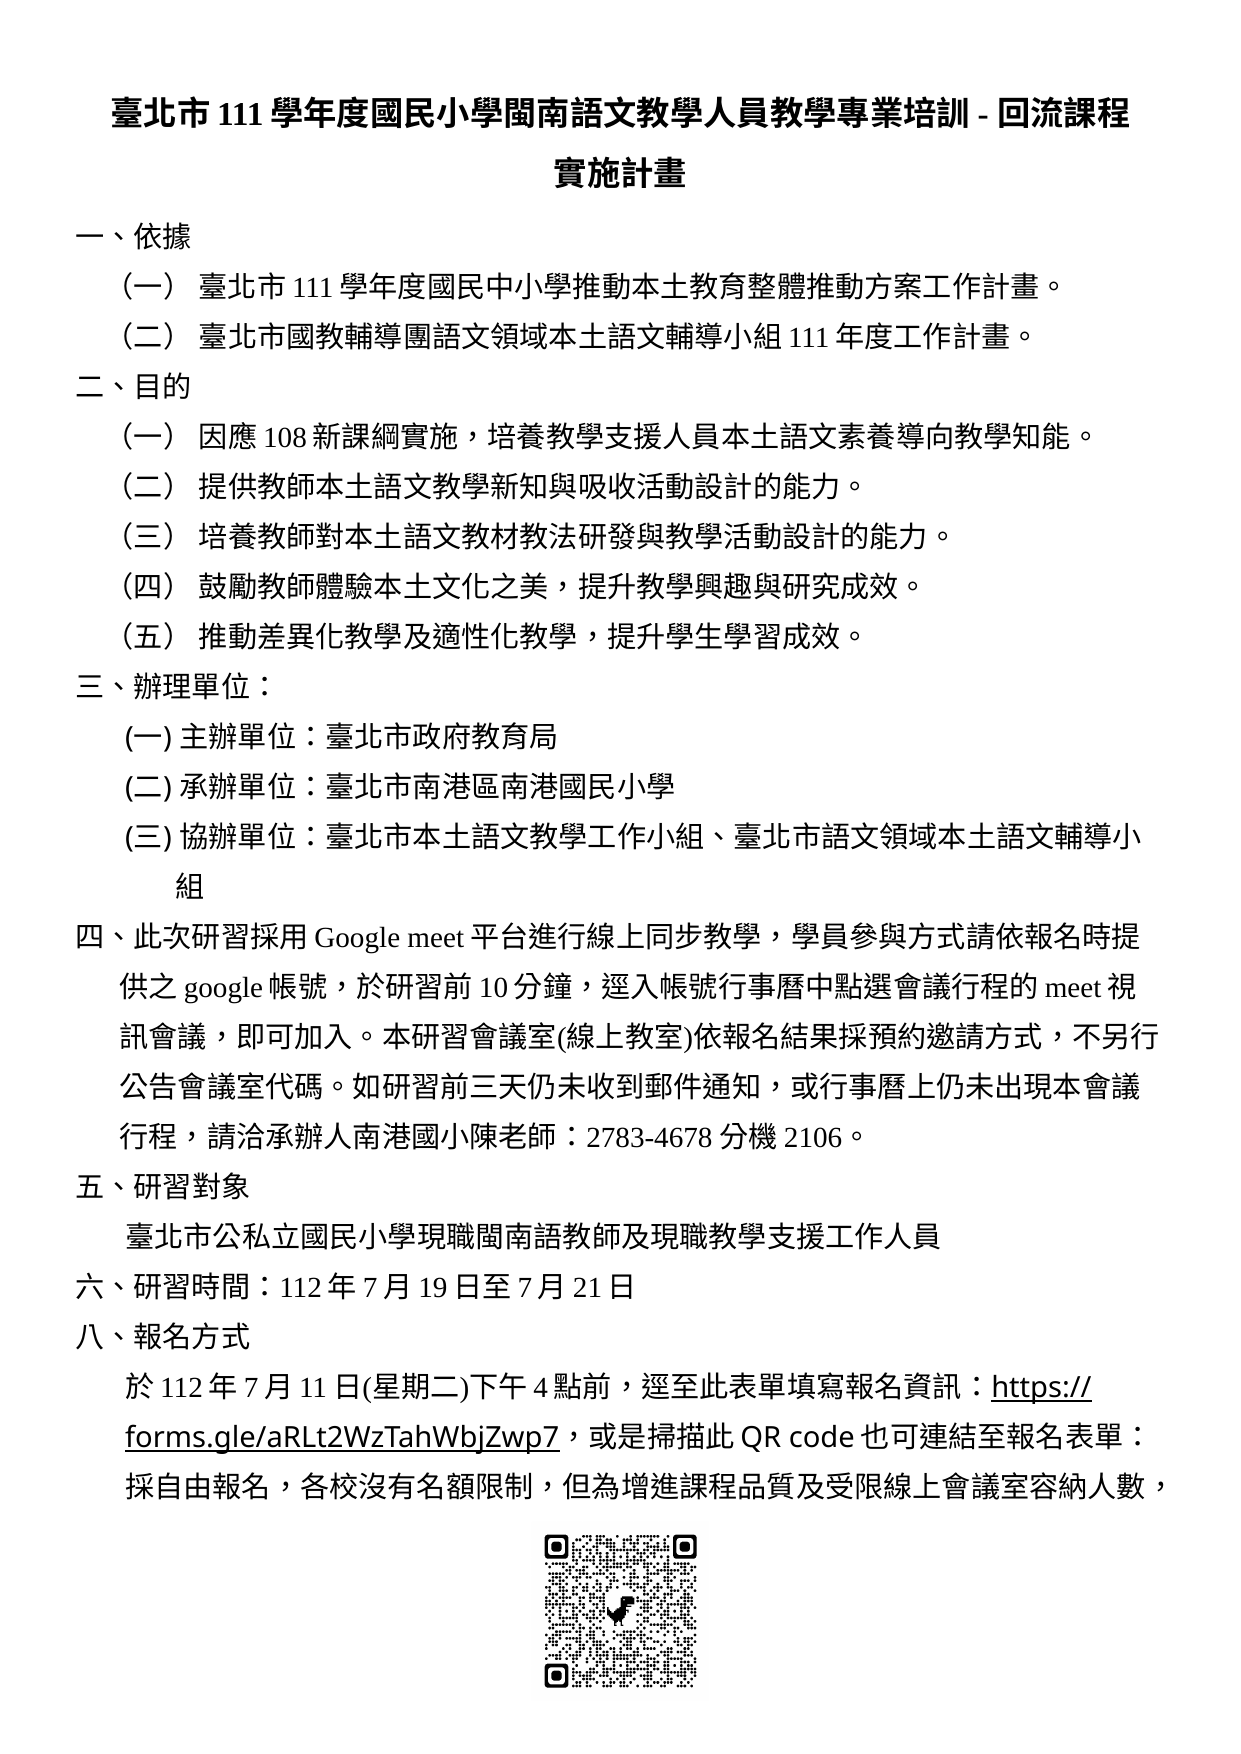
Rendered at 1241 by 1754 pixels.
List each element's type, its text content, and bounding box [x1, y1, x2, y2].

text 臺北市111學年度國民小學閩南語文教學人員教學專業培訓 - 回流課程 [75, 87, 1165, 135]
text 臺北市公私立國民小學現職閩南語教師及現職教學支援工作人員 [125, 1207, 1165, 1257]
text 八、報名方式 [75, 1307, 1165, 1357]
text 四、此次研習採用Google meet平台進行線上同步教學，學員參與方式請依報名時提供之google帳號，於研習前10分鐘，逕入帳號行事曆中點選會議行程的meet視訊會議，即可加入。本研習會議室(線上教室)依報名結果採預約邀請方式，不另行公告會議室代碼。如研習前三天仍未收到郵件通知，或行事曆上仍未出現本會議行程，請洽承辦人南港國小陳老師：2783-4678 分機2106。 [75, 907, 1165, 1157]
text 於112年7月11日(星期二)下午4點前，逕至此表單填寫報名資訊：https://forms.gle/aRLt2WzTahWbjZwp7，或是掃描此QR code也可連結至報名表單： 採自由報名，各校沒有名額限制，但為增進課程品質及受限線上會議室容納人數，依報名先後順序共錄取90人。 [125, 1357, 1165, 1507]
list 鼓勵教師體驗本土文化之美，提升教學興趣與研究成效。 [104, 557, 1165, 607]
text 二、目的 [75, 357, 1165, 407]
picture [531, 1521, 710, 1701]
list 協辦單位：臺北市本土語文教學工作小組、臺北市語文領域本土語文輔導小組 [125, 807, 1165, 907]
text 五、研習對象 [75, 1157, 1165, 1207]
list 承辦單位：臺北市南港區南港國民小學 [125, 757, 1165, 807]
text 一、依據 [75, 207, 1165, 257]
list 培養教師對本土語文教材教法研發與教學活動設計的能力。 [104, 507, 1165, 557]
list 推動差異化教學及適性化教學，提升學生學習成效。 [104, 607, 1165, 657]
list 臺北市111學年度國民中小學推動本土教育整體推動方案工作計畫。 [104, 257, 1165, 307]
list 主辦單位：臺北市政府教育局 [125, 707, 1165, 757]
text 六、研習時間：112年7月19日至7月21日 [75, 1257, 1165, 1307]
list 提供教師本土語文教學新知與吸收活動設計的能力。 [104, 457, 1165, 507]
text 三、辦理單位： [75, 657, 1165, 707]
text 實施計畫 [75, 147, 1165, 195]
list 因應108新課綱實施，培養教學支援人員本土語文素養導向教學知能。 [104, 407, 1165, 457]
list 臺北市國教輔導團語文領域本土語文輔導小組111年度工作計畫。 [104, 307, 1165, 357]
